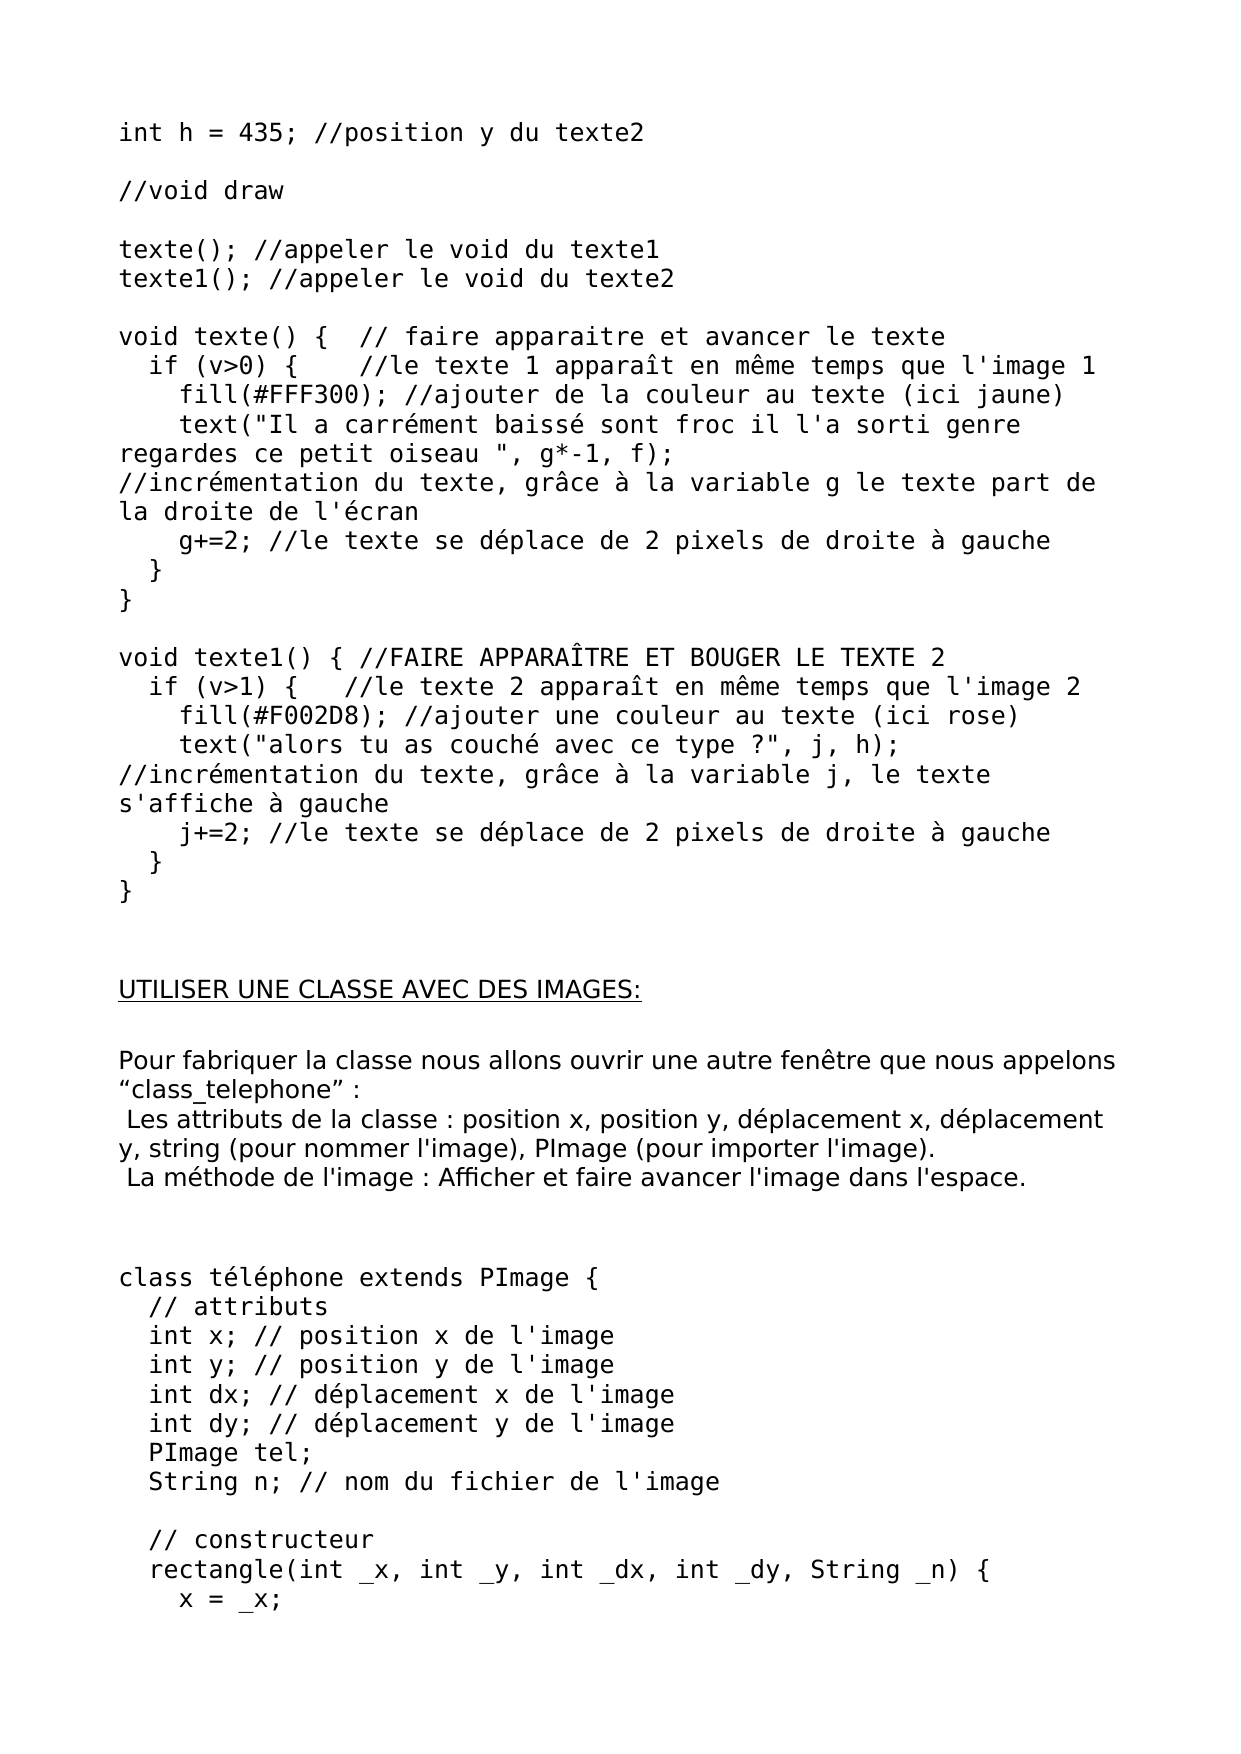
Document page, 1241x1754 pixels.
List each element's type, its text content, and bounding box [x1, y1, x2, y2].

text class téléphone extends PImage { // attributs int x; // position x de l'image int y; // position y de l'image int dx; // déplacement x de l'image int dy; // déplacement y de l'image PImage tel; String n; // nom du fichier de l'image // constructeur rectangle(int _x, int _y, int _dx, int _dy, String _n) { x = _x; [118, 1205, 1122, 1613]
text UTILISER UNE CLASSE AVEC DES IMAGES: [118, 976, 1122, 1034]
text int h = 435; //position y du texte2 //void draw texte(); //appeler le void du texte1 texte1(); //appeler le void du texte2 void texte() { // faire apparaitre et avancer le texte if (v>0) { //le texte 1 apparaît en même temps que l'image 1 fill(#FFF300); //ajouter de la couleur au texte (ici jaune) text("Il a carrément baissé sont froc il l'a sorti genre regardes ce petit oiseau ", g*-1, f); //incrémentation du texte, grâce à la variable g le texte part de la droite de l'écran g+=2; //le texte se déplace de 2 pixels de droite à gauche } } void texte1() { //FAIRE APPARAÎTRE ET BOUGER LE TEXTE 2 if (v>1) { //le texte 2 apparaît en même temps que l'image 2 fill(#F002D8); //ajouter une couleur au texte (ici rose) text("alors tu as couché avec ce type ?", j, h); //incrémentation du texte, grâce à la variable j, le texte s'affiche à gauche j+=2; //le texte se déplace de 2 pixels de droite à gauche } } [118, 118, 1122, 964]
text Pour fabriquer la classe nous allons ouvrir une autre fenêtre que nous appelons “class_telephone” : Les attributs de la classe : position x, position y, déplacement x, déplacement y, string (pour nommer l'image), PImage (pour importer l'image). La méthode de l'image : Afficher et faire avancer l'image dans l'espace. [118, 1047, 1122, 1192]
